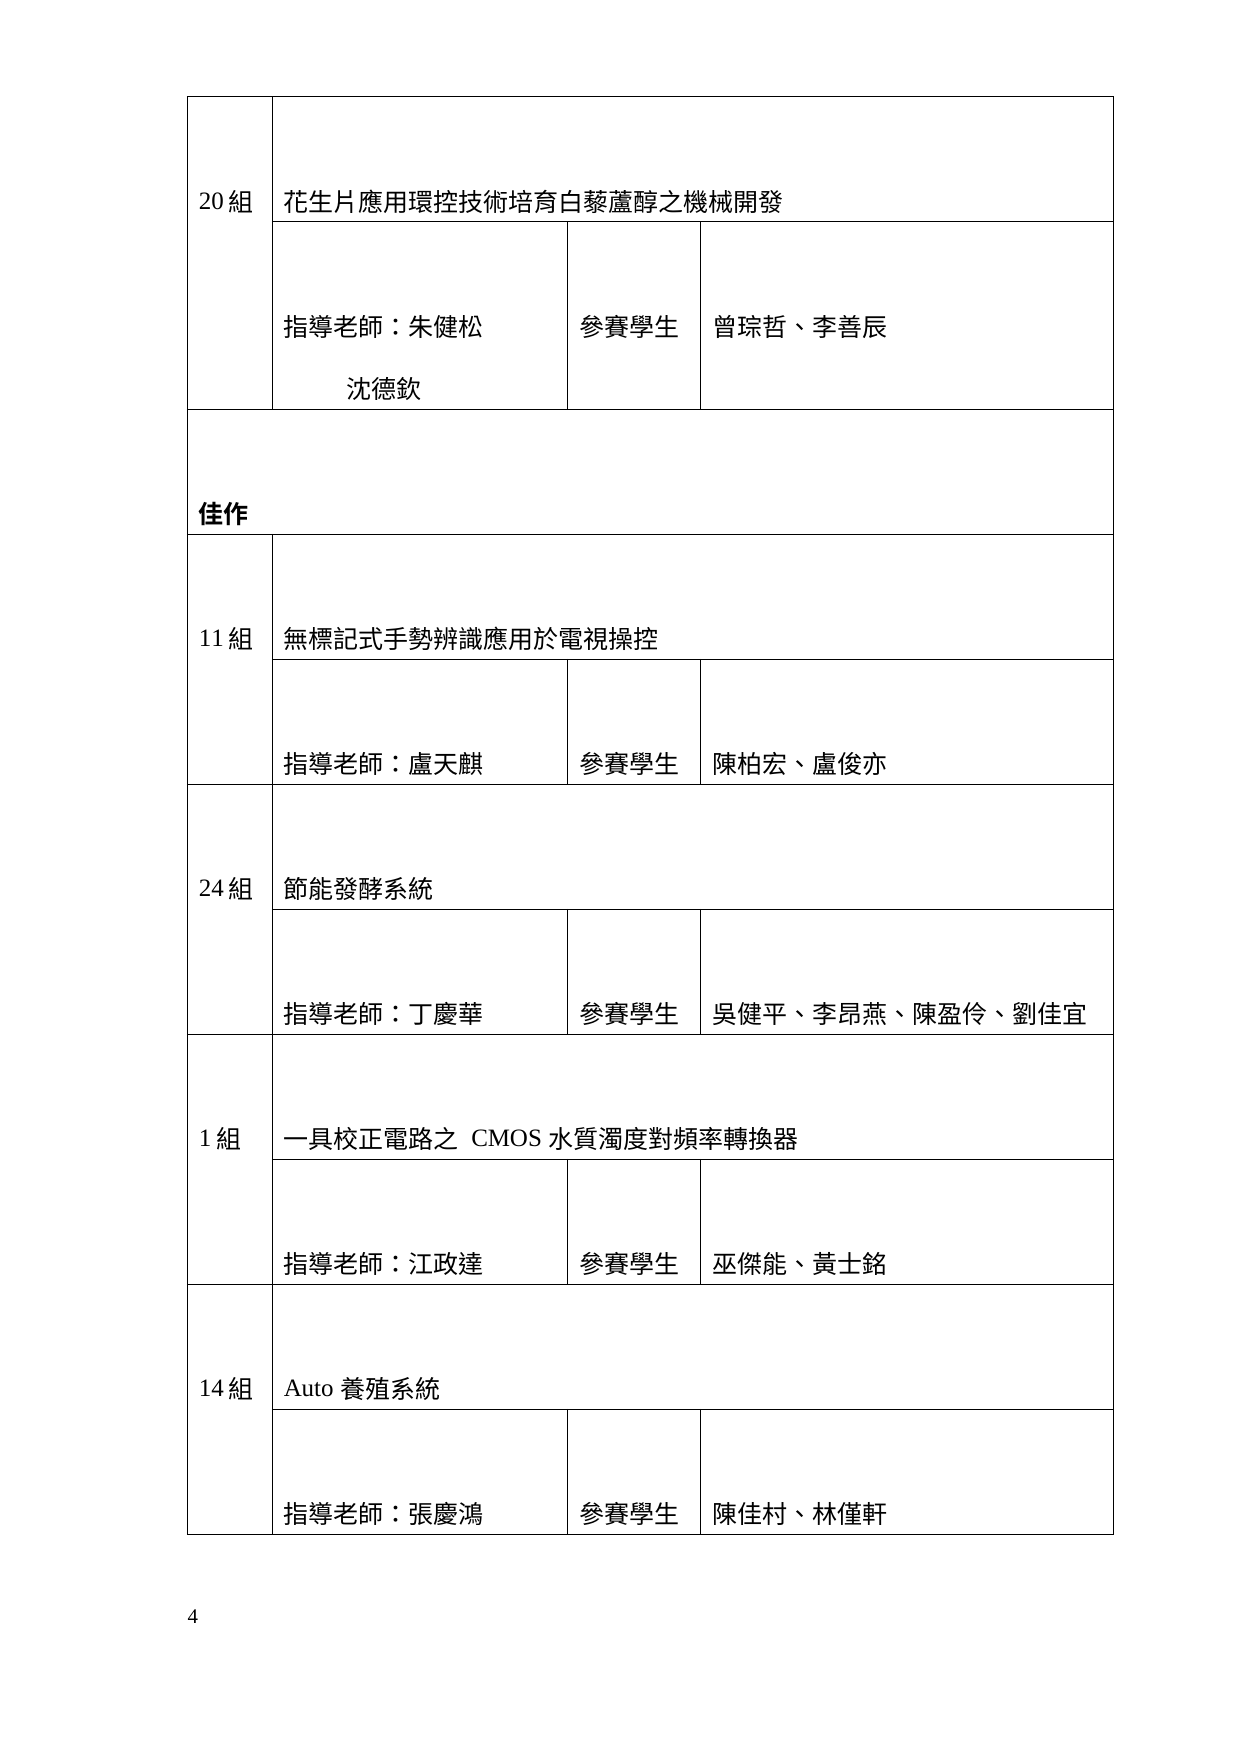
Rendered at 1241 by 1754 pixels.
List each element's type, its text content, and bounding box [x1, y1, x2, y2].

table_cell 吳健平、李昂燕、陳盈伶、劉佳宜 [701, 910, 1113, 1034]
table_cell 佳作 [188, 410, 1113, 534]
table_cell 參賽學生 [568, 1410, 700, 1534]
table_cell Auto 養殖系統 [273, 1285, 1113, 1409]
table_cell 曾琮哲、李善辰 [701, 222, 1113, 409]
table_cell 參賽學生 [568, 660, 700, 784]
table_cell 無標記式手勢辨識應用於電視操控 [273, 535, 1113, 659]
table_cell 11組 [188, 535, 272, 784]
table_cell 巫傑能、黃士銘 [701, 1160, 1113, 1284]
table_cell 1組 [188, 1035, 272, 1284]
table_cell 指導老師：朱健松 沈德欽 [273, 222, 567, 409]
table_cell 花生片應用環控技術培育白藜蘆醇之機械開發 [273, 97, 1113, 221]
table_cell 指導老師：丁慶華 [273, 910, 567, 1034]
table_cell 指導老師：張慶鴻 [273, 1410, 567, 1534]
table_cell 一具校正電路之 CMOS 水質濁度對頻率轉換器 [273, 1035, 1113, 1159]
table_cell 14組 [188, 1285, 272, 1534]
table_cell 參賽學生 [568, 222, 700, 409]
table_cell 陳柏宏、盧俊亦 [701, 660, 1113, 784]
table_cell 20組 [188, 97, 272, 409]
table_cell 指導老師：江政達 [273, 1160, 567, 1284]
table_cell 節能發酵系統 [273, 785, 1113, 909]
table_cell 參賽學生 [568, 910, 700, 1034]
table_cell 陳佳村、林僅軒 [701, 1410, 1113, 1534]
table_cell 參賽學生 [568, 1160, 700, 1284]
table_cell 24組 [188, 785, 272, 1034]
table_cell 指導老師：盧天麒 [273, 660, 567, 784]
